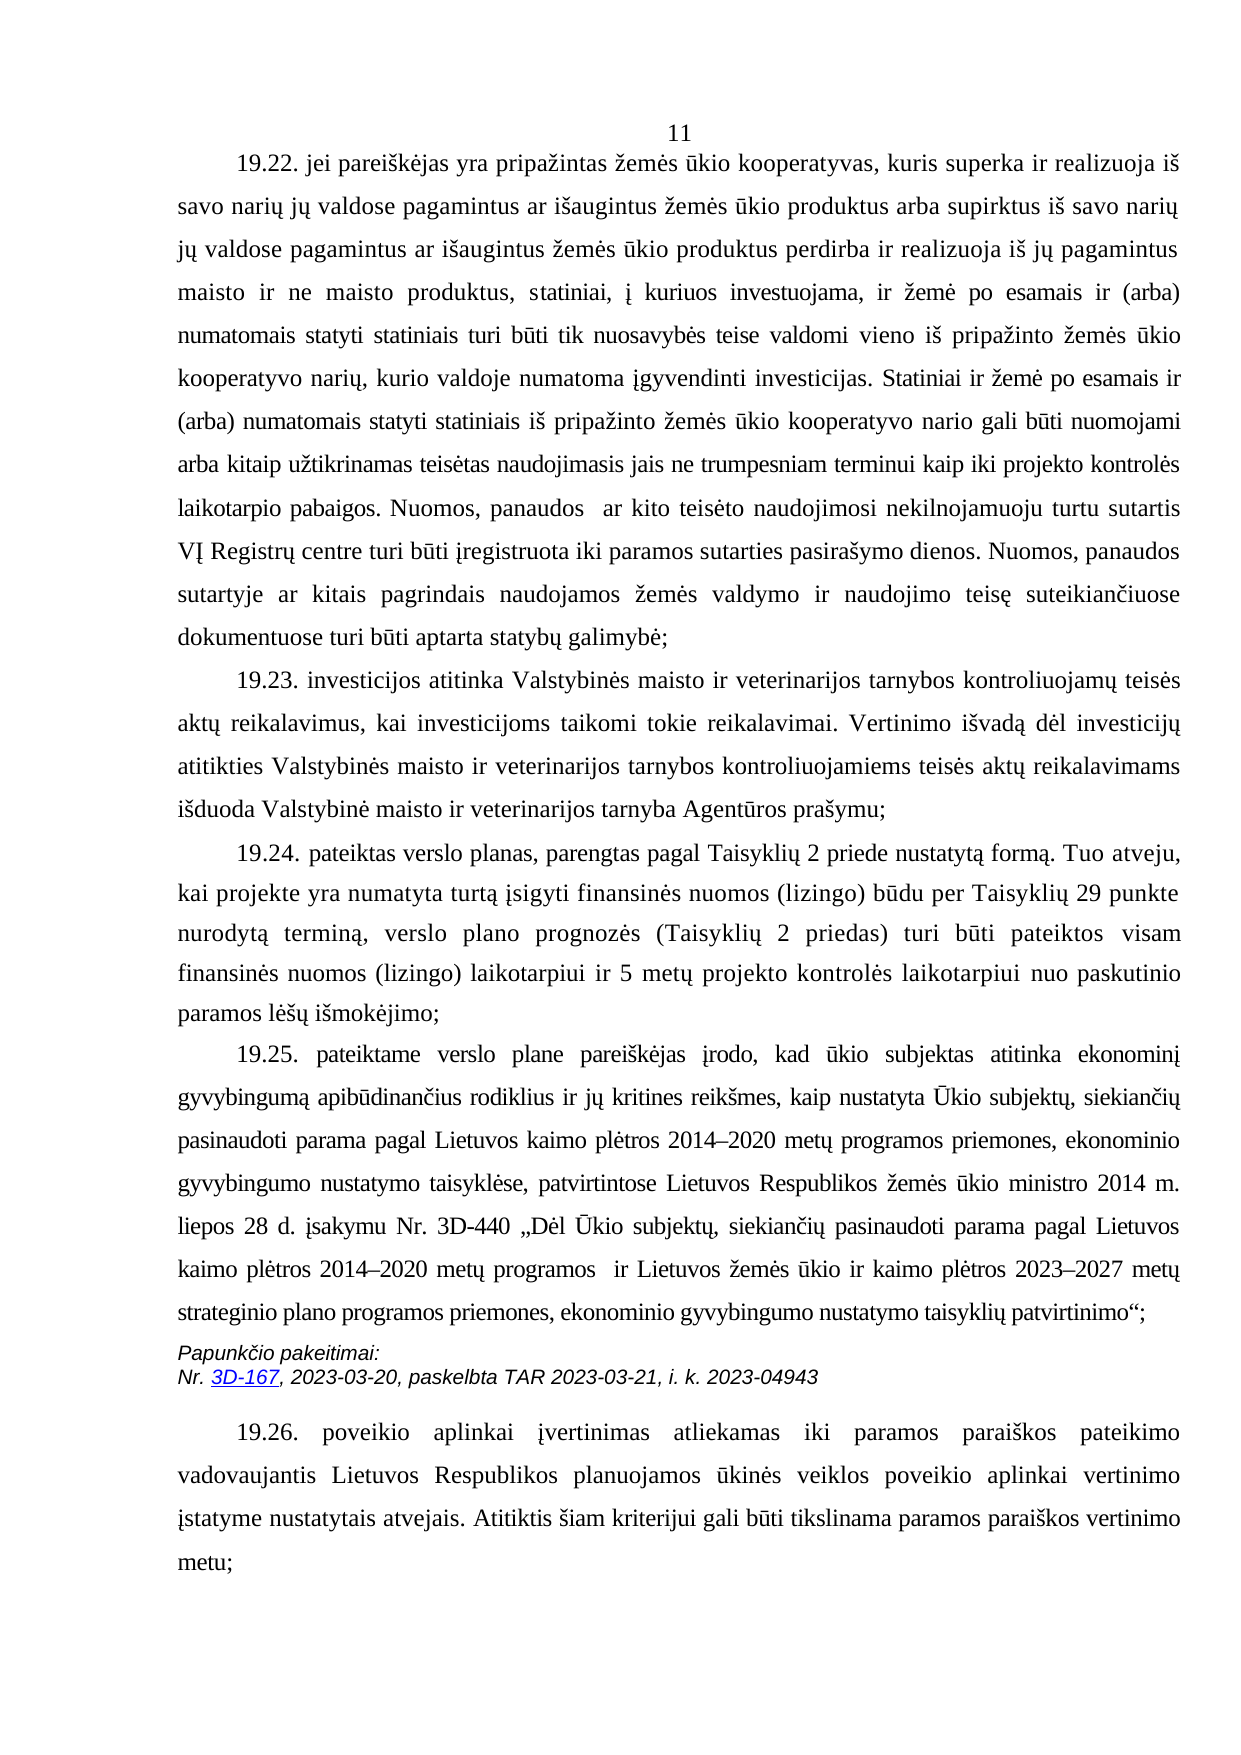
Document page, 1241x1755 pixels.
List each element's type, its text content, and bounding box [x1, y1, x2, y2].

text Nr. 3D-167, 2023-03-20, paskelbta TAR 2023-03-21, i. k. 2023-04943 [177, 1364, 1181, 1388]
text 19.25. pateiktame verslo plane pareiškėjas įrodo, kad ūkio subjektas atitinka ekonominį gyvybingumą apibūdinančius rodiklius ir jų kritines reikšmes, kaip nustatyta Ūkio subjektų, siekiančių pasinaudoti parama pagal Lietuvos kaimo plėtros 2014–2020 metų programos priemones, ekonominio gyvybingumo nustatymo taisyklėse, patvirtintose Lietuvos Respublikos žemės ūkio ministro 2014 m. liepos 28 d. įsakymu Nr. 3D-440 „Dėl Ūkio subjektų, siekiančių pasinaudoti parama pagal Lietuvos kaimo plėtros 2014–2020 metų programos ir Lietuvos žemės ūkio ir kaimo plėtros 2023–2027 metų strateginio plano programos priemones, ekonominio gyvybingumo nustatymo taisyklių patvirtinimo“; [177, 1039, 1181, 1326]
text 19.26. poveikio aplinkai įvertinimas atliekamas iki paramos paraiškos pateikimo vadovaujantis Lietuvos Respublikos planuojamos ūkinės veiklos poveikio aplinkai vertinimo įstatyme nustatytais atvejais. Atitiktis šiam kriterijui gali būti tikslinama paramos paraiškos vertinimo metu; [177, 1417, 1181, 1575]
text Papunkčio pakeitimai: [177, 1341, 1181, 1364]
text 19.22. jei pareiškėjas yra pripažintas žemės ūkio kooperatyvas, kuris superka ir realizuoja iš savo narių jų valdose pagamintus ar išaugintus žemės ūkio produktus arba supirktus iš savo narių jų valdose pagamintus ar išaugintus žemės ūkio produktus perdirba ir realizuoja iš jų pagamintus maisto ir ne maisto produktus, statiniai, į kuriuos investuojama, ir žemė po esamais ir (arba) numatomais statyti statiniais turi būti tik nuosavybės teise valdomi vieno iš pripažinto žemės ūkio kooperatyvo narių, kurio valdoje numatoma įgyvendinti investicijas. Statiniai ir žemė po esamais ir (arba) numatomais statyti statiniais iš pripažinto žemės ūkio kooperatyvo nario gali būti nuomojami arba kitaip užtikrinamas teisėtas naudojimasis jais ne trumpesniam terminui kaip iki projekto kontrolės laikotarpio pabaigos. Nuomos, panaudos ar kito teisėto naudojimosi nekilnojamuoju turtu sutartis VĮ Registrų centre turi būti įregistruota iki paramos sutarties pasirašymo dienos. Nuomos, panaudos sutartyje ar kitais pagrindais naudojamos žemės valdymo ir naudojimo teisę suteikiančiuose dokumentuose turi būti aptarta statybų galimybė; [177, 148, 1181, 651]
text 19.24. pateiktas verslo planas, parengtas pagal Taisyklių 2 priede nustatytą formą. Tuo atveju, kai projekte yra numatyta turtą įsigyti finansinės nuomos (lizingo) būdu per Taisyklių 29 punkte nurodytą terminą, verslo plano prognozės (Taisyklių 2 priedas) turi būti pateiktos visam finansinės nuomos (lizingo) laikotarpiui ir 5 metų projekto kontrolės laikotarpiui nuo paskutinio paramos lėšų išmokėjimo; [177, 838, 1181, 1027]
text 19.23. investicijos atitinka Valstybinės maisto ir veterinarijos tarnybos kontroliuojamų teisės aktų reikalavimus, kai investicijoms taikomi tokie reikalavimai. Vertinimo išvadą dėl investicijų atitikties Valstybinės maisto ir veterinarijos tarnybos kontroliuojamiems teisės aktų reikalavimams išduoda Valstybinė maisto ir veterinarijos tarnyba Agentūros prašymu; [177, 665, 1181, 823]
